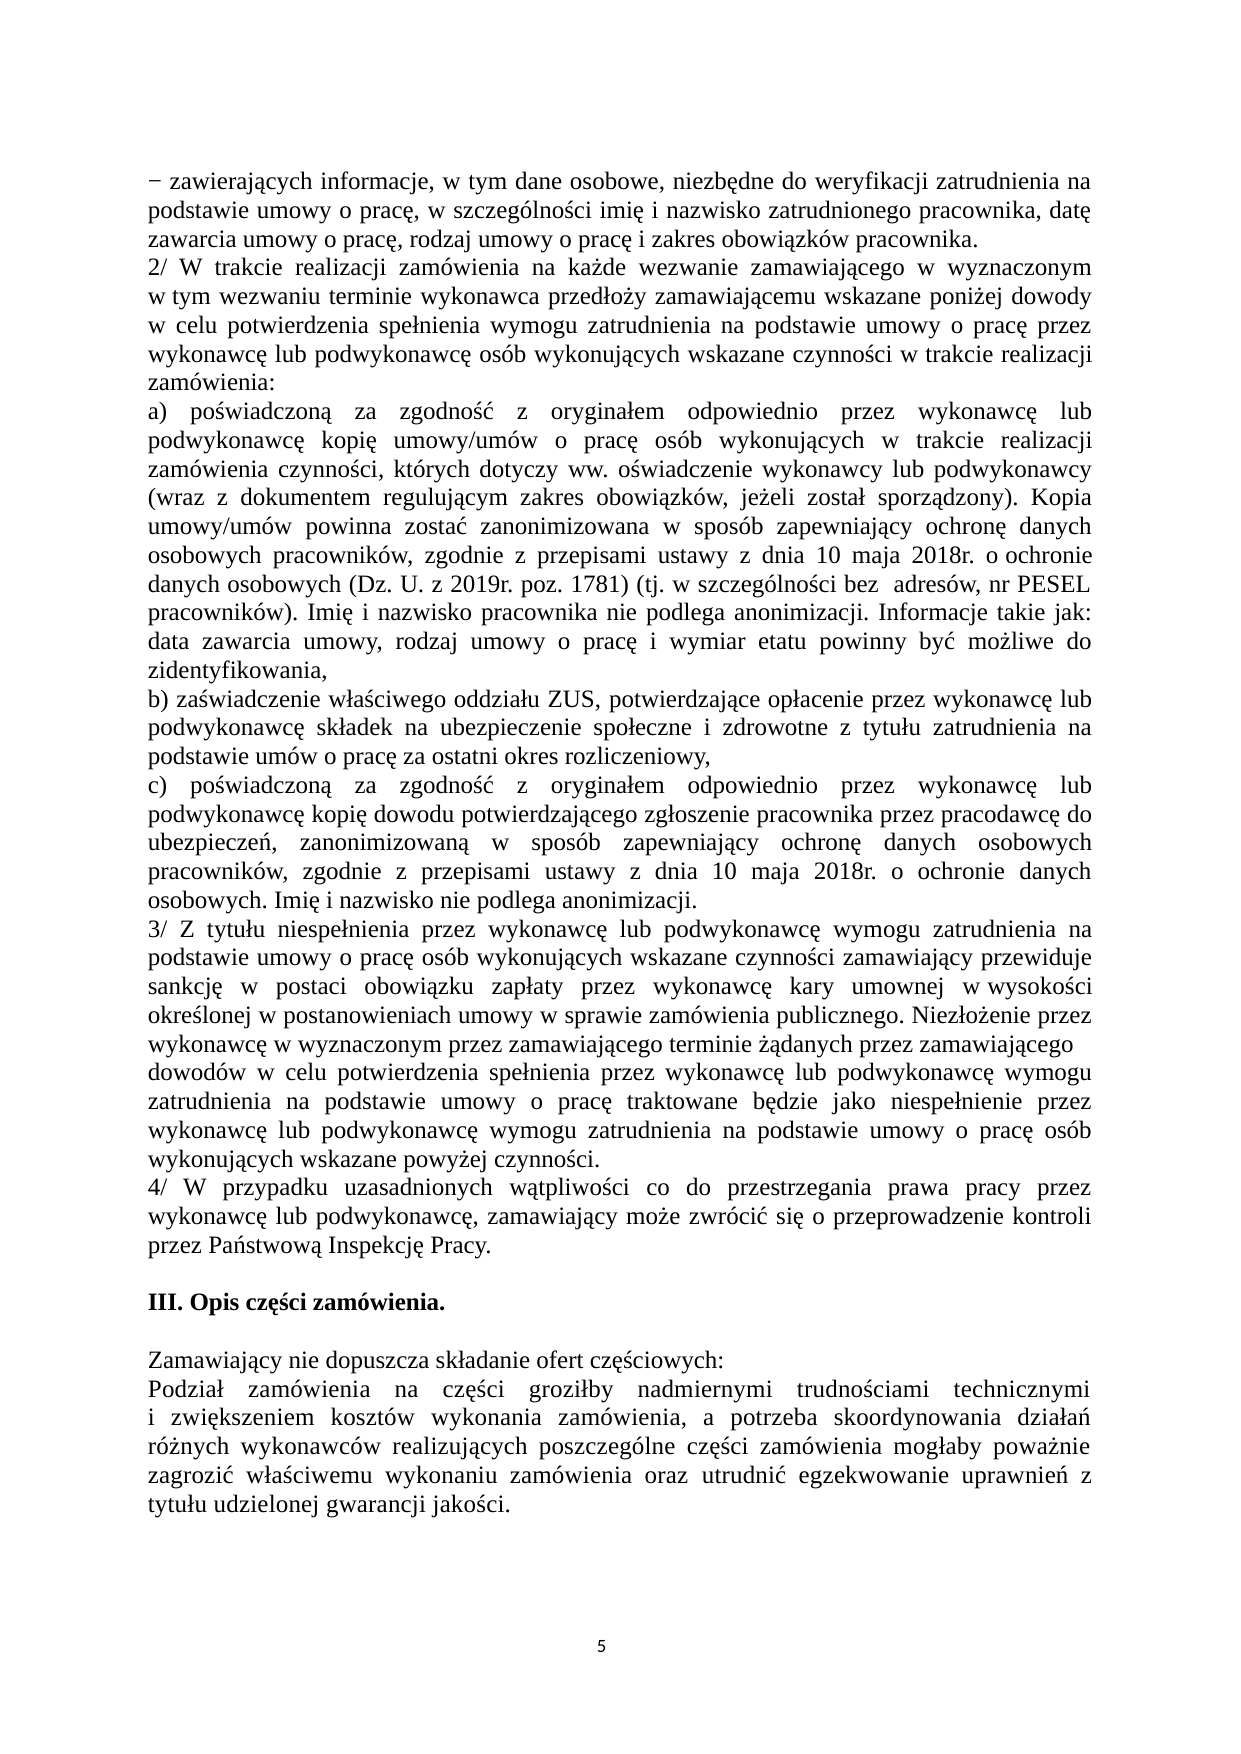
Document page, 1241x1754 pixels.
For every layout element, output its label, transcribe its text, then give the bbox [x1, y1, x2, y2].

text a) poświadczoną za zgodność z oryginałem odpowiednio przez wykonawcę lub podwykonawcę kopię umowy/umów o pracę osób wykonujących w trakcie realizacji zamówienia czynności, których dotyczy ww. oświadczenie wykonawcy lub podwykonawcy (wraz z dokumentem regulującym zakres obowiązków, jeżeli został sporządzony). Kopia umowy/umów powinna zostać zanonimizowana w sposób zapewniający ochronę danych osobowych pracowników, zgodnie z przepisami ustawy z dnia 10 maja 2018r. o ochronie danych osobowych (Dz. U. z 2019r. poz. 1781) (tj. w szczególności bez adresów, nr PESEL pracowników). Imię i nazwisko pracownika nie podlega anonimizacji. Informacje takie jak: data zawarcia umowy, rodzaj umowy o pracę i wymiar etatu powinny być możliwe do zidentyfikowania, [148, 396, 1093, 684]
text 4/ W przypadku uzasadnionych wątpliwości co do przestrzegania prawa pracy przez wykonawcę lub podwykonawcę, zamawiający może zwrócić się o przeprowadzenie kontroli przez Państwową Inspekcję Pracy. [148, 1172, 1093, 1259]
text dowodów w celu potwierdzenia spełnienia przez wykonawcę lub podwykonawcę wymogu zatrudnienia na podstawie umowy o pracę traktowane będzie jako niespełnienie przez wykonawcę lub podwykonawcę wymogu zatrudnienia na podstawie umowy o pracę osób wykonujących wskazane powyżej czynności. [148, 1057, 1093, 1172]
text c) poświadczoną za zgodność z oryginałem odpowiednio przez wykonawcę lub podwykonawcę kopię dowodu potwierdzającego zgłoszenie pracownika przez pracodawcę do ubezpieczeń, zanonimizowaną w sposób zapewniający ochronę danych osobowych pracowników, zgodnie z przepisami ustawy z dnia 10 maja 2018r. o ochronie danych osobowych. Imię i nazwisko nie podlega anonimizacji. [148, 770, 1093, 914]
text Podział zamówienia na części groziłby nadmiernymi trudnościami technicznymi i zwiększeniem kosztów wykonania zamówienia, a potrzeba skoordynowania działań różnych wykonawców realizujących poszczególne części zamówienia mogłaby poważnie zagrozić właściwemu wykonaniu zamówienia oraz utrudnić egzekwowanie uprawnień z tytułu udzielonej gwarancji jakości. [148, 1374, 1093, 1517]
text 2/ W trakcie realizacji zamówienia na każde wezwanie zamawiającego w wyznaczonym w tym wezwaniu terminie wykonawca przedłoży zamawiającemu wskazane poniżej dowody w celu potwierdzenia spełnienia wymogu zatrudnienia na podstawie umowy o pracę przez wykonawcę lub podwykonawcę osób wykonujących wskazane czynności w trakcie realizacji zamówienia: [148, 252, 1093, 396]
text 3/ Z tytułu niespełnienia przez wykonawcę lub podwykonawcę wymogu zatrudnienia na podstawie umowy o pracę osób wykonujących wskazane czynności zamawiający przewiduje sankcję w postaci obowiązku zapłaty przez wykonawcę kary umownej w wysokości określonej w postanowieniach umowy w sprawie zamówienia publicznego. Niezłożenie przez wykonawcę w wyznaczonym przez zamawiającego terminie żądanych przez zamawiającego [148, 914, 1093, 1057]
text b) zaświadczenie właściwego oddziału ZUS, potwierdzające opłacenie przez wykonawcę lub podwykonawcę składek na ubezpieczenie społeczne i zdrowotne z tytułu zatrudnienia na podstawie umów o pracę za ostatni okres rozliczeniowy, [148, 684, 1093, 770]
text Zamawiający nie dopuszcza składanie ofert częściowych: [148, 1345, 1093, 1374]
text − zawierających informacje, w tym dane osobowe, niezbędne do weryfikacji zatrudnienia na podstawie umowy o pracę, w szczególności imię i nazwisko zatrudnionego pracownika, datę zawarcia umowy o pracę, rodzaj umowy o pracę i zakres obowiązków pracownika. [148, 166, 1093, 252]
text III. Opis części zamówienia. [148, 1287, 1093, 1316]
